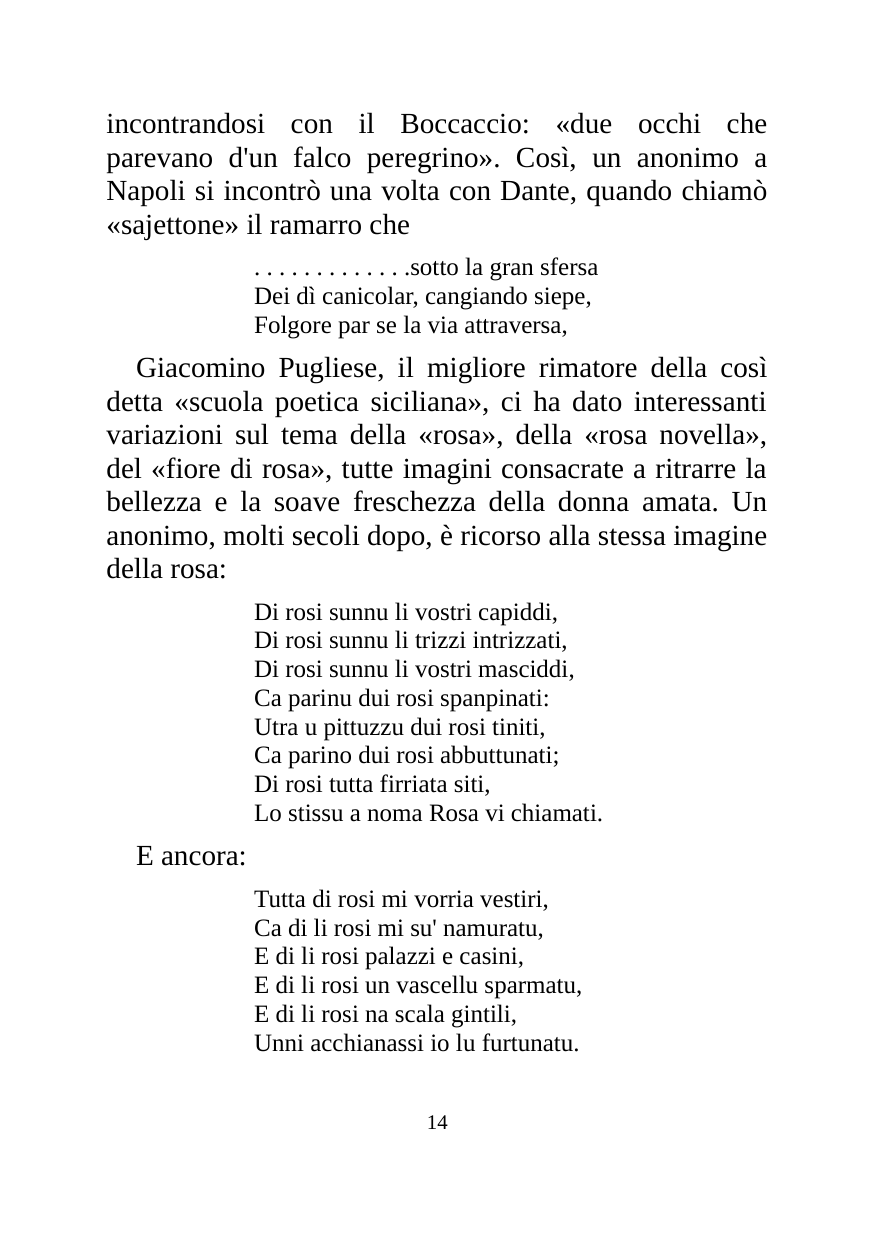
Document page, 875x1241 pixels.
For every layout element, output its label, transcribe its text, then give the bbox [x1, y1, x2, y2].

text E ancora: [106, 838, 768, 872]
text Di rosi sunnu li vostri capiddi, Di rosi sunnu li trizzi intrizzati, Di rosi sunnu li vostri masciddi, Ca parinu dui rosi spanpinati: Utra u pittuzzu dui rosi tiniti, Ca parino dui rosi abbuttunati; Di rosi tutta firriata siti, Lo stissu a noma Rosa vi chiamati. [254, 597, 768, 827]
text Giacomino Pugliese, il migliore rimatore della così detta «scuola poetica siciliana», ci ha dato interessanti variazioni sul tema della «rosa», della «rosa novella», del «fiore di rosa», tutte imagini consacrate a ritrarre la bellezza e la soave freschezza della donna amata. Un anonimo, molti secoli dopo, è ricorso alla stessa imagine della rosa: [106, 350, 768, 585]
text incontrandosi con il Boccaccio: «due occhi che parevano d'un falco peregrino». Così, un anonimo a Napoli si incontrò una volta con Dante, quando chiamò «sajettone» il ramarro che [106, 106, 768, 240]
text Tutta di rosi mi vorria vestiri, Ca di li rosi mi su' namuratu, E di li rosi palazzi e casini, E di li rosi un vascellu sparmatu, E di li rosi na scala gintili, Unni acchianassi io lu furtunatu. [254, 884, 768, 1056]
text . . . . . . . . . . . . .sotto la gran sfersa Dei dì canicolar, cangiando siepe, Folgore par se la via attraversa, [254, 252, 768, 338]
